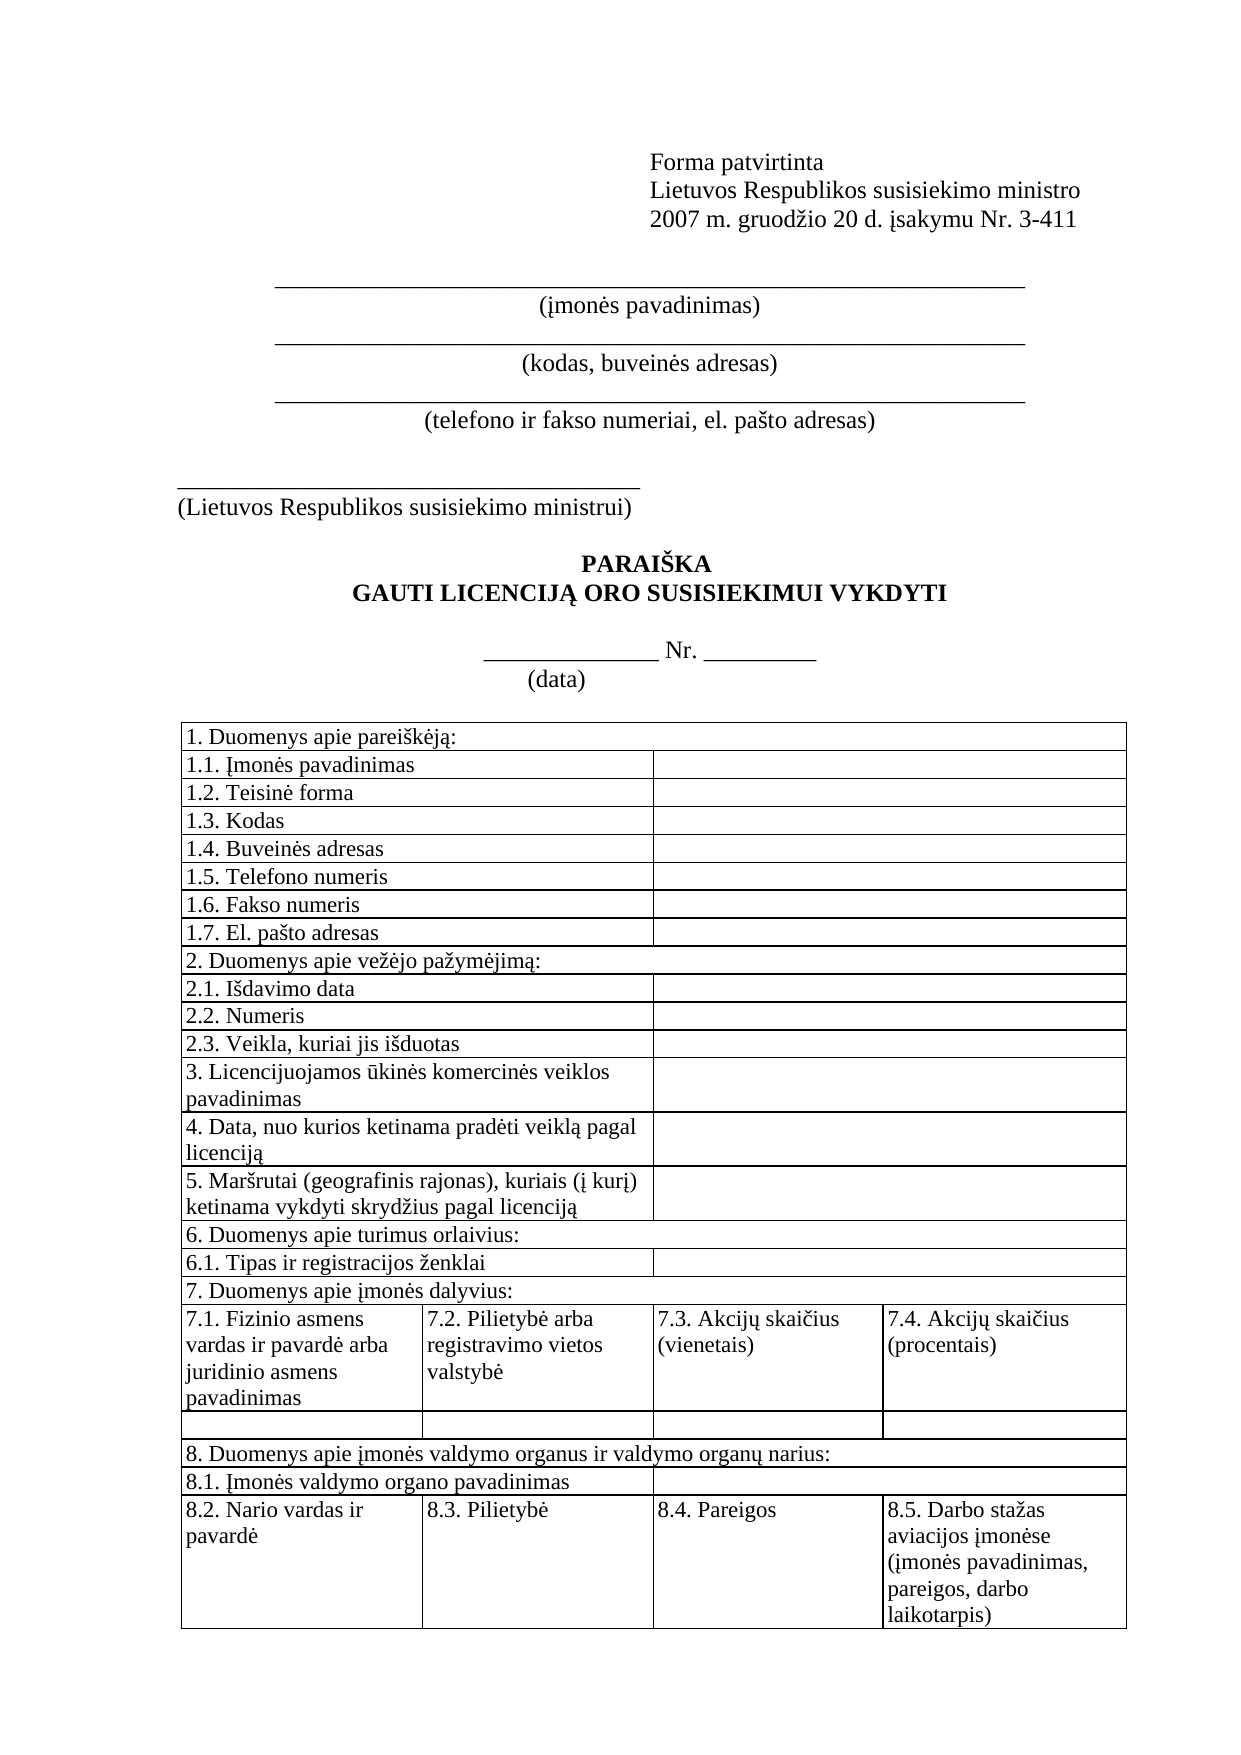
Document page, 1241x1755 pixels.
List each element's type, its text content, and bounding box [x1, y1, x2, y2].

table_cell 2. Duomenys apie vežėjo pažymėjimą: [182, 947, 1126, 973]
table_cell 8.3. Pilietybė [423, 1496, 653, 1627]
table_cell 8.2. Nario vardas ir pavardė [182, 1496, 422, 1627]
table_cell [654, 1031, 1126, 1057]
table_cell 7. Duomenys apie įmonės dalyvius: [182, 1277, 1126, 1303]
text PARAIŠKA GAUTI LICENCIJĄ ORO SUSISIEKIMUI VYKDYTI [177, 549, 1122, 607]
table_cell 8.5. Darbo stažas aviacijos įmonėse (įmonės pavadinimas, pareigos, darbo laikotarpis) [884, 1496, 1126, 1627]
text (įmonės pavadinimas) [177, 291, 1122, 319]
table_cell 2.1. Išdavimo data [182, 975, 653, 1001]
table_cell [654, 751, 1126, 778]
table_cell [654, 1249, 1126, 1276]
table_cell 7.1. Fizinio asmens vardas ir pavardė arba juridinio asmens pavadinimas [182, 1305, 422, 1410]
table_cell 8.1. Įmonės valdymo organo pavadinimas [182, 1468, 653, 1494]
table_cell [654, 1412, 882, 1438]
table_cell [654, 919, 1126, 945]
text (data) [527, 664, 1122, 693]
table_cell 7.3. Akcijų skaičius (vienetais) [654, 1305, 882, 1410]
table_cell 6. Duomenys apie turimus orlaivius: [182, 1221, 1126, 1248]
table_cell [654, 863, 1126, 889]
text ____________________________________________________________ [177, 319, 1122, 348]
table_cell 5. Maršrutai (geografinis rajonas), kuriais (į kurį) ketinama vykdyti skrydžius pagal licenciją [182, 1167, 653, 1220]
table_cell 1.6. Fakso numeris [182, 891, 653, 917]
table_cell [182, 1412, 422, 1438]
table_cell [884, 1412, 1126, 1438]
table_cell [654, 1468, 1126, 1494]
table_cell 2.2. Numeris [182, 1003, 653, 1029]
table_cell 1.3. Kodas [182, 807, 653, 833]
table_cell 3. Licencijuojamos ūkinės komercinės veiklos pavadinimas [182, 1058, 653, 1111]
text Lietuvos Respublikos susisiekimo ministro 2007 m. gruodžio 20 d. įsakymu Nr. 3-411 [649, 176, 1122, 233]
table_cell 8. Duomenys apie įmonės valdymo organus ir valdymo organų narius: [182, 1440, 1126, 1466]
table_header 1. Duomenys apie pareiškėją: [182, 723, 1126, 750]
table_cell [654, 835, 1126, 861]
table_cell [654, 1167, 1126, 1220]
table_cell [654, 807, 1126, 833]
table_cell [654, 975, 1126, 1001]
table_cell 1.5. Telefono numeris [182, 863, 653, 889]
table_cell 8.4. Pareigos [654, 1496, 882, 1627]
text _____________________________________ [177, 463, 1122, 492]
table_cell 1.2. Teisinė forma [182, 779, 653, 806]
table_cell 7.2. Pilietybė arba registravimo vietos valstybė [423, 1305, 653, 1410]
table_cell [654, 1113, 1126, 1165]
table_cell 1.4. Buveinės adresas [182, 835, 653, 861]
table_cell [423, 1412, 653, 1438]
table_cell 1.1. Įmonės pavadinimas [182, 751, 653, 778]
text (Lietuvos Respublikos susisiekimo ministrui) [177, 492, 1122, 521]
table_cell [654, 1003, 1126, 1029]
text ____________________________________________________________ [177, 262, 1122, 291]
text Forma patvirtinta [649, 147, 1122, 176]
table_cell 6.1. Tipas ir registracijos ženklai [182, 1249, 653, 1276]
table_cell [654, 1058, 1126, 1111]
table_cell 4. Data, nuo kurios ketinama pradėti veiklą pagal licenciją [182, 1113, 653, 1165]
table_cell 7.4. Akcijų skaičius (procentais) [884, 1305, 1126, 1410]
text ______________ Nr. _________ [177, 636, 1122, 664]
text (telefono ir fakso numeriai, el. pašto adresas) [177, 406, 1122, 434]
table_cell 2.3. Veikla, kuriai jis išduotas [182, 1031, 653, 1057]
text (kodas, buveinės adresas) [177, 348, 1122, 377]
table_cell 1.7. El. pašto adresas [182, 919, 653, 945]
table_cell [654, 779, 1126, 806]
text ____________________________________________________________ [177, 377, 1122, 406]
table_cell [654, 891, 1126, 917]
